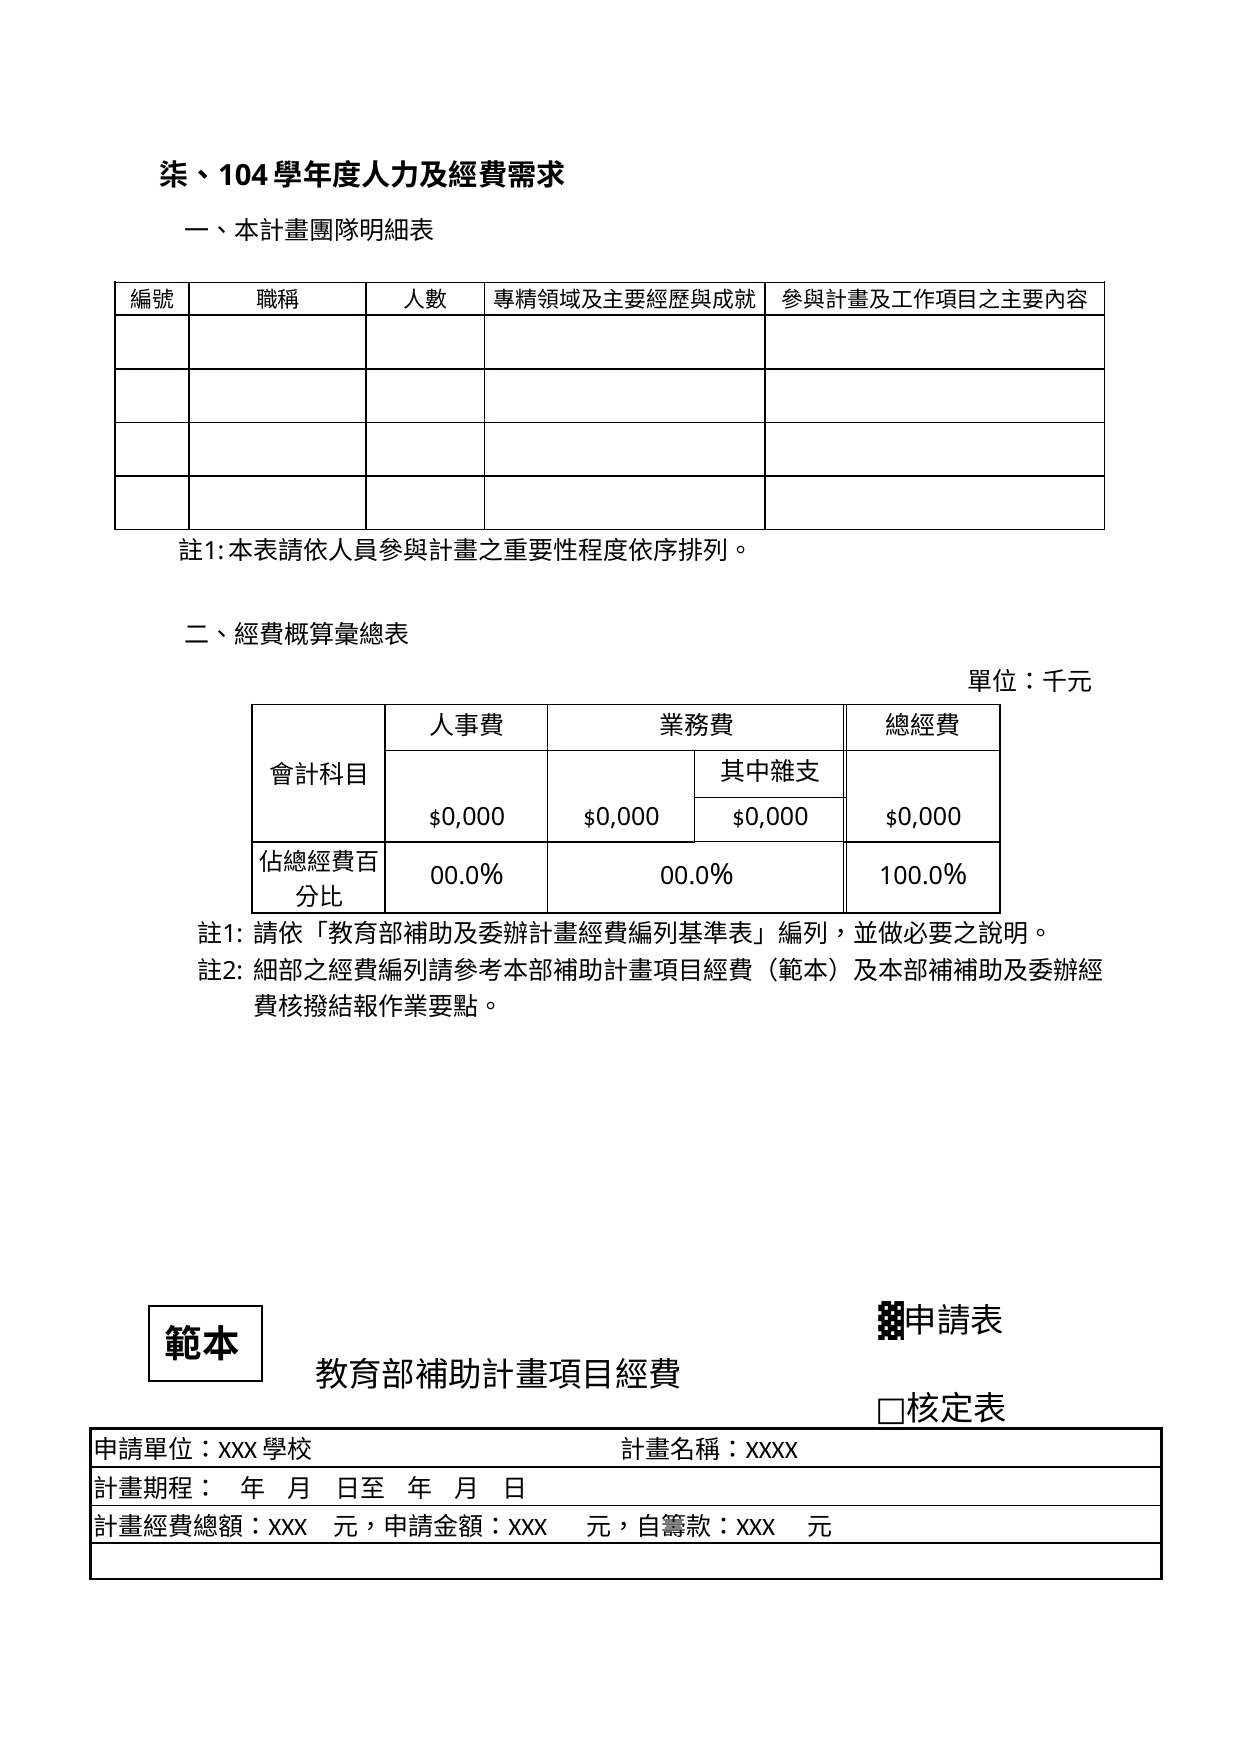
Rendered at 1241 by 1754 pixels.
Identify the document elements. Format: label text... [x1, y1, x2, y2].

table_cell $0,000 [386, 751, 547, 841]
table_cell 00.0% [548, 842, 843, 912]
table_header 專精領域及主要經歷與成就 [485, 283, 764, 314]
table_cell [262, 1394, 389, 1427]
table_cell [190, 316, 365, 368]
table_cell [116, 370, 188, 421]
table_cell [766, 477, 1104, 529]
list 請依「教育部補助及委辦計畫經費編列基準表」編列，並做必要之說明。 [197, 914, 1117, 950]
table_cell [116, 423, 188, 475]
table_cell $0,000 [695, 798, 843, 841]
table_cell [240, 1382, 262, 1393]
table_cell 100.0% [847, 843, 999, 912]
table_cell [720, 1360, 1162, 1393]
table_cell $0,000 [548, 751, 694, 841]
table_cell [766, 316, 1104, 368]
table_cell [190, 370, 365, 421]
table_cell [766, 423, 1104, 475]
table_header 會計科目 [253, 705, 384, 841]
text 柒、104學年度人力及經費需求 [159, 142, 1092, 196]
text 二、經費概算彙總表 [159, 601, 1092, 655]
table_header [514, 1306, 720, 1360]
table_header ▓申請表 [720, 1306, 1162, 1360]
table_cell [240, 1394, 262, 1427]
table_cell [389, 1394, 513, 1427]
table_cell 其中雜支 [695, 751, 843, 796]
table_cell [190, 477, 365, 529]
table_header [90, 1306, 146, 1360]
table_header 編號 [116, 283, 188, 314]
list 本表請依人員參與計畫之重要性程度依序排列。 [178, 530, 1092, 567]
text 一、本計畫團隊明細表 [159, 196, 1092, 250]
table_cell [90, 1360, 146, 1393]
table_cell [367, 370, 484, 421]
table_cell [92, 1544, 1160, 1578]
table_cell □核定表 [720, 1394, 1162, 1427]
table_cell 計畫名稱：XXXX [618, 1430, 1160, 1466]
table_cell 00.0% [386, 843, 547, 912]
table_header 人數 [367, 283, 484, 314]
table_cell [367, 477, 484, 529]
table_cell [485, 316, 764, 368]
table_header 職稱 [190, 283, 365, 314]
table_cell 計畫期程： 年 月 日至 年 月 日 [92, 1468, 1160, 1504]
table_cell [146, 1360, 240, 1393]
table_header [263, 1306, 389, 1360]
table_cell [485, 370, 764, 421]
table_header [389, 1306, 513, 1360]
table_cell 計畫經費總額：XXX 元，申請金額：XXX 元，自籌款：XXX 元 [92, 1506, 1160, 1542]
table_cell [367, 423, 484, 475]
table_cell [766, 370, 1104, 421]
text 單位：千元 [118, 661, 1092, 697]
table_cell [485, 477, 764, 529]
table_header 總經費 [847, 705, 999, 750]
table_cell [485, 423, 764, 475]
table_cell 教育部補助計畫項目經費 [262, 1360, 720, 1393]
table_cell [90, 1394, 146, 1427]
table_cell 佔總經費百分比 [253, 843, 384, 912]
table_cell [190, 423, 365, 475]
table_cell [514, 1394, 720, 1427]
table_cell [116, 316, 188, 368]
table_cell [367, 316, 484, 368]
list 細部之經費編列請參考本部補助計畫項目經費（範本）及本部補補助及委辦經費核撥結報作業要點。 [197, 950, 1117, 1023]
table_cell [116, 477, 188, 529]
table_header 參與計畫及工作項目之主要內容 [766, 283, 1104, 314]
table_header 業務費 [548, 705, 843, 750]
table_cell [146, 1394, 240, 1427]
table_cell 申請單位：XXX學校 [92, 1430, 618, 1466]
table_header 人事費 [386, 705, 547, 750]
table_cell $0,000 [847, 751, 999, 841]
